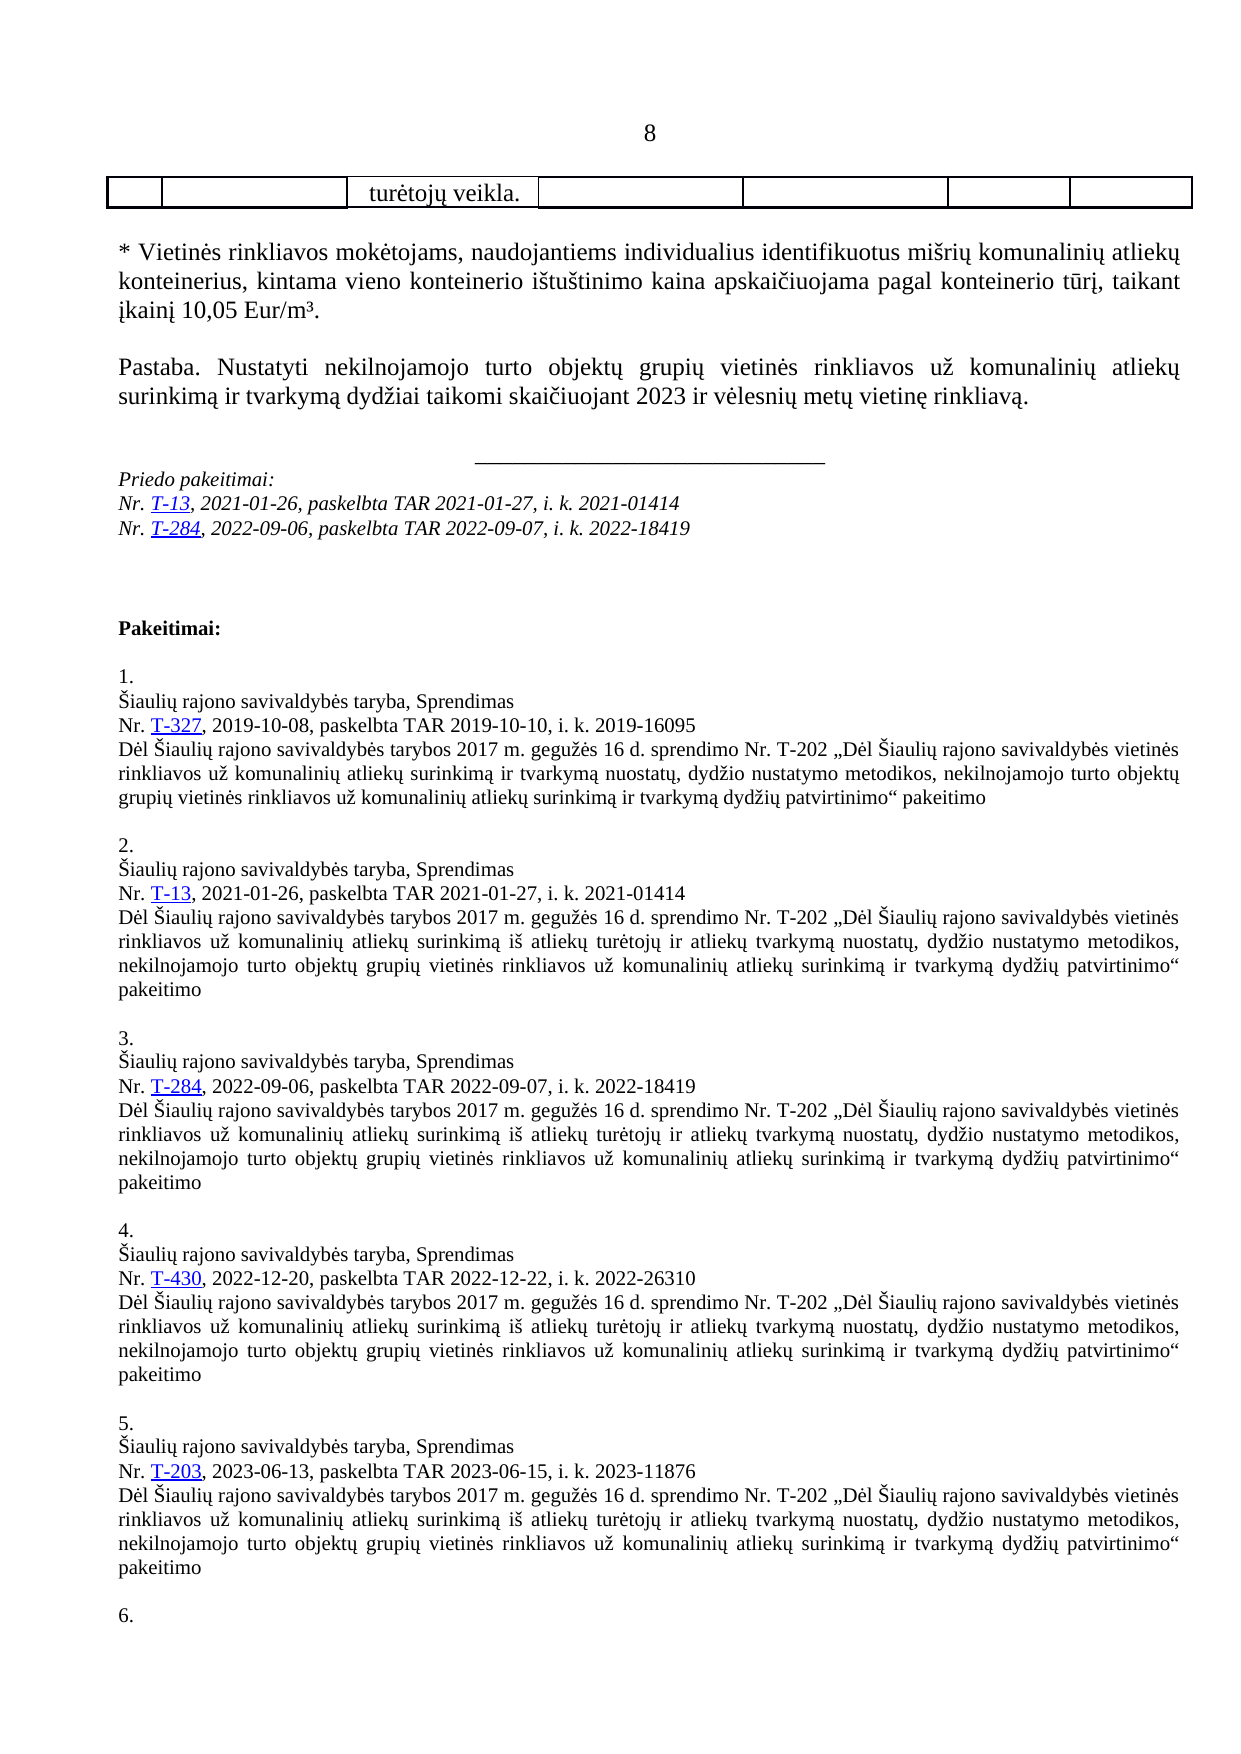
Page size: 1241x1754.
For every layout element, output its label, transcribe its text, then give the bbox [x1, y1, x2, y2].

text Nr. T-13, 2021-01-26, paskelbta TAR 2021-01-27, i. k. 2021-01414 [118, 881, 1181, 905]
text Nr. T-327, 2019-10-08, paskelbta TAR 2019-10-10, i. k. 2019-16095 [118, 713, 1181, 737]
table_cell [539, 178, 742, 206]
table_cell [949, 178, 1069, 206]
text 3. [118, 1025, 1181, 1049]
text Pakeitimai: [118, 616, 1181, 640]
text Šiaulių rajono savivaldybės taryba, Sprendimas [118, 1049, 1181, 1073]
text Nr. T-203, 2023-06-13, paskelbta TAR 2023-06-15, i. k. 2023-11876 [118, 1458, 1181, 1483]
table_cell [163, 178, 346, 206]
table_cell turėtojų veikla. [348, 177, 538, 206]
text Nr. T-13, 2021-01-26, paskelbta TAR 2021-01-27, i. k. 2021-01414 [118, 491, 1181, 515]
text 4. [118, 1218, 1181, 1242]
text Dėl Šiaulių rajono savivaldybės tarybos 2017 m. gegužės 16 d. sprendimo Nr. T-202 „Dėl Šiaulių rajono savivaldybės vietinės rinkliavos už komunalinių atliekų surinkimą iš atliekų turėtojų ir atliekų tvarkymą nuostatų, dydžio nustatymo metodikos, nekilnojamojo turto objektų grupių vietinės rinkliavos už komunalinių atliekų surinkimą ir tvarkymą dydžių patvirtinimo“ pakeitimo [118, 905, 1181, 1001]
table_cell [109, 178, 161, 206]
text Šiaulių rajono savivaldybės taryba, Sprendimas [118, 688, 1181, 713]
table_cell [1071, 178, 1191, 206]
text Nr. T-284, 2022-09-06, paskelbta TAR 2022-09-07, i. k. 2022-18419 [118, 1073, 1181, 1098]
text 1. [118, 664, 1181, 688]
table_cell [744, 178, 947, 206]
text Nr. T-430, 2022-12-20, paskelbta TAR 2022-12-22, i. k. 2022-26310 [118, 1266, 1181, 1290]
text * Vietinės rinkliavos mokėtojams, naudojantiems individualius identifikuotus mišrių komunalinių atliekų konteinerius, kintama vieno konteinerio ištuštinimo kaina apskaičiuojama pagal konteinerio tūrį, taikant įkainį 10,05 Eur/m³. [118, 237, 1181, 323]
text 6. [118, 1603, 1181, 1627]
text Nr. T-284, 2022-09-06, paskelbta TAR 2022-09-07, i. k. 2022-18419 [118, 515, 1181, 539]
text 5. [118, 1410, 1181, 1434]
text Šiaulių rajono savivaldybės taryba, Sprendimas [118, 857, 1181, 881]
text Dėl Šiaulių rajono savivaldybės tarybos 2017 m. gegužės 16 d. sprendimo Nr. T-202 „Dėl Šiaulių rajono savivaldybės vietinės rinkliavos už komunalinių atliekų surinkimą iš atliekų turėtojų ir atliekų tvarkymą nuostatų, dydžio nustatymo metodikos, nekilnojamojo turto objektų grupių vietinės rinkliavos už komunalinių atliekų surinkimą ir tvarkymą dydžių patvirtinimo“ pakeitimo [118, 1098, 1181, 1194]
text Pastaba. Nustatyti nekilnojamojo turto objektų grupių vietinės rinkliavos už komunalinių atliekų surinkimą ir tvarkymą dydžiai taikomi skaičiuojant 2023 ir vėlesnių metų vietinę rinkliavą. [118, 352, 1181, 410]
text Dėl Šiaulių rajono savivaldybės tarybos 2017 m. gegužės 16 d. sprendimo Nr. T-202 „Dėl Šiaulių rajono savivaldybės vietinės rinkliavos už komunalinių atliekų surinkimą iš atliekų turėtojų ir atliekų tvarkymą nuostatų, dydžio nustatymo metodikos, nekilnojamojo turto objektų grupių vietinės rinkliavos už komunalinių atliekų surinkimą ir tvarkymą dydžių patvirtinimo“ pakeitimo [118, 1483, 1181, 1579]
text Priedo pakeitimai: [118, 467, 1181, 491]
text Dėl Šiaulių rajono savivaldybės tarybos 2017 m. gegužės 16 d. sprendimo Nr. T-202 „Dėl Šiaulių rajono savivaldybės vietinės rinkliavos už komunalinių atliekų surinkimą iš atliekų turėtojų ir atliekų tvarkymą nuostatų, dydžio nustatymo metodikos, nekilnojamojo turto objektų grupių vietinės rinkliavos už komunalinių atliekų surinkimą ir tvarkymą dydžių patvirtinimo“ pakeitimo [118, 1290, 1181, 1386]
text Šiaulių rajono savivaldybės taryba, Sprendimas [118, 1434, 1181, 1458]
text Dėl Šiaulių rajono savivaldybės tarybos 2017 m. gegužės 16 d. sprendimo Nr. T-202 „Dėl Šiaulių rajono savivaldybės vietinės rinkliavos už komunalinių atliekų surinkimą ir tvarkymą nuostatų, dydžio nustatymo metodikos, nekilnojamojo turto objektų grupių vietinės rinkliavos už komunalinių atliekų surinkimą ir tvarkymą dydžių patvirtinimo“ pakeitimo [118, 737, 1181, 809]
text ____________________________ [118, 438, 1181, 467]
text 2. [118, 833, 1181, 857]
text Šiaulių rajono savivaldybės taryba, Sprendimas [118, 1242, 1181, 1266]
